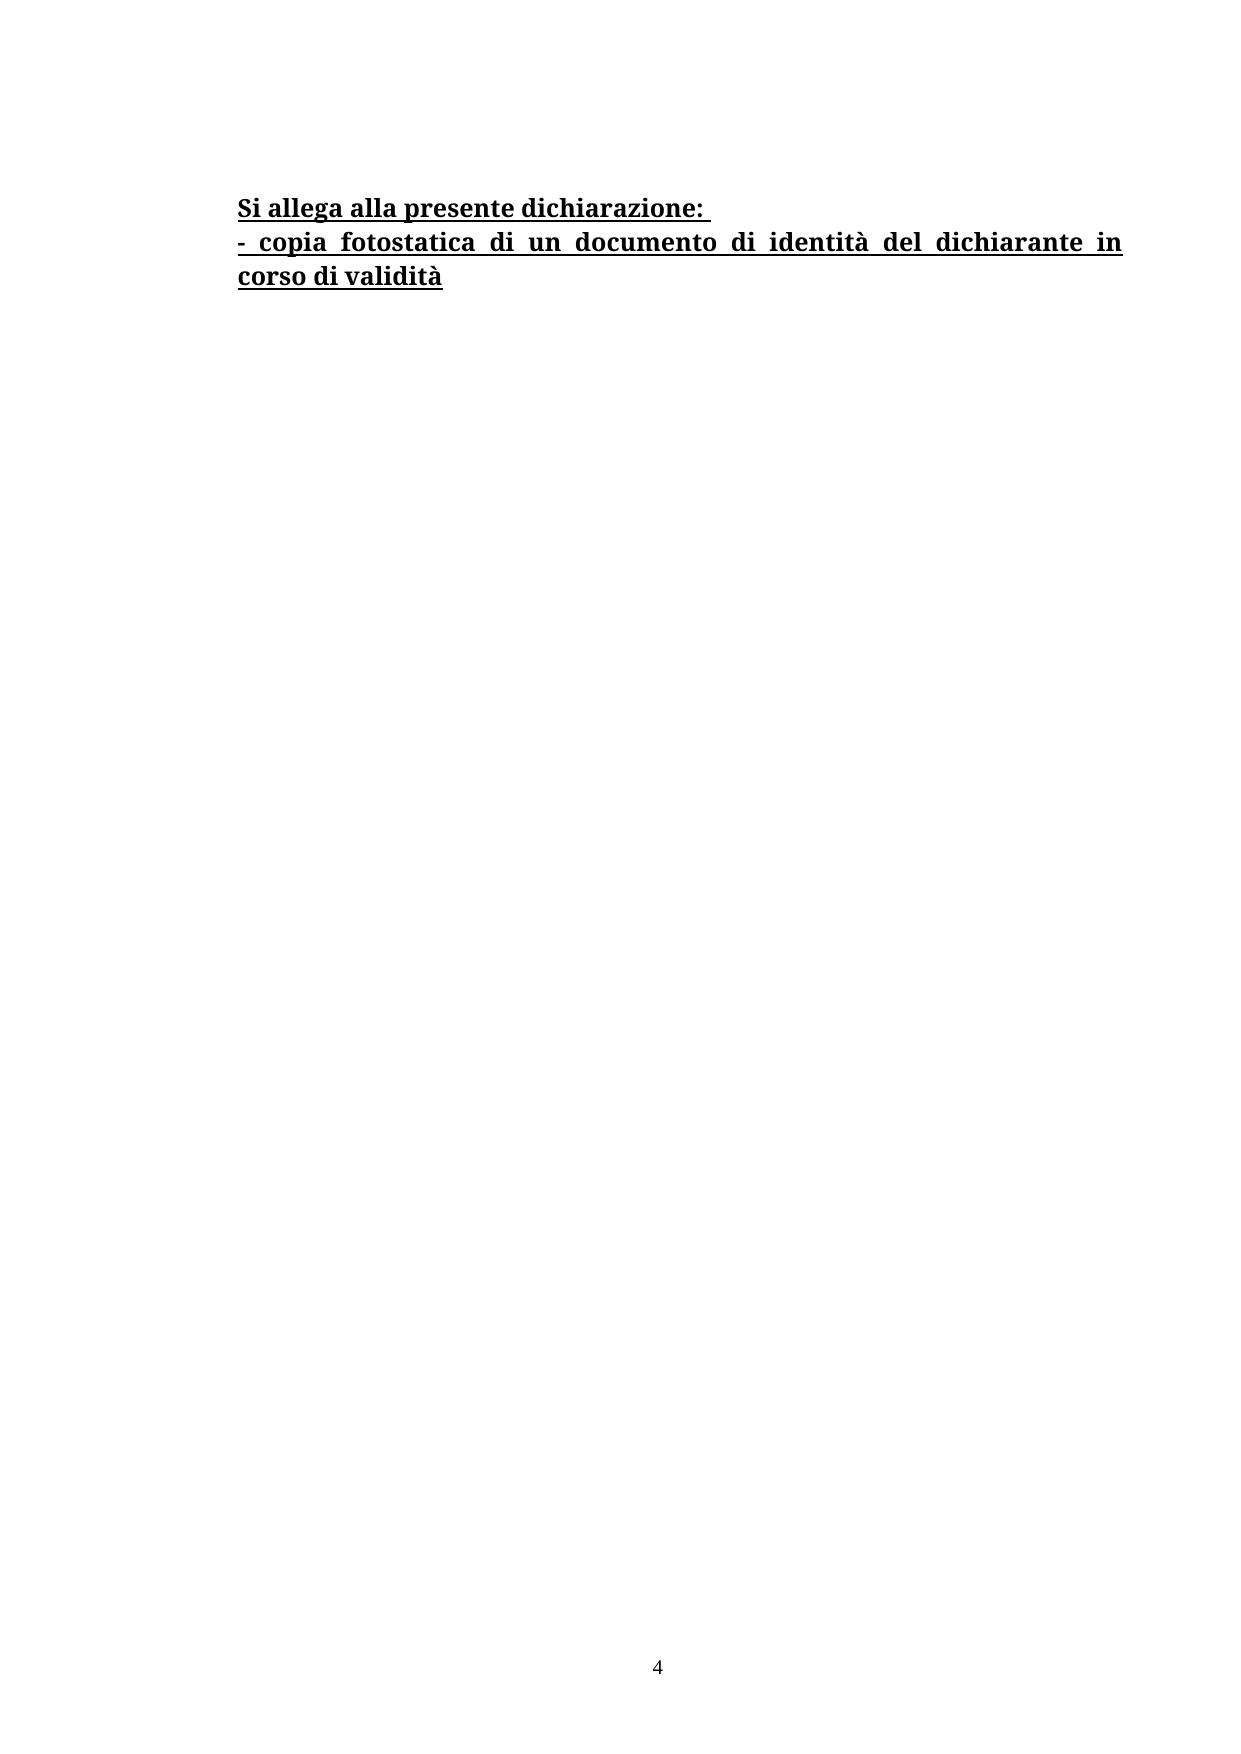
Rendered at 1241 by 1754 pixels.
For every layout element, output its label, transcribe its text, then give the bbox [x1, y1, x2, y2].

text Si allega alla presente dichiarazione: [237, 191, 1123, 225]
text - copia fotostatica di un documento di identità del dichiarante in [237, 225, 1123, 254]
text corso di validità [237, 255, 1123, 293]
